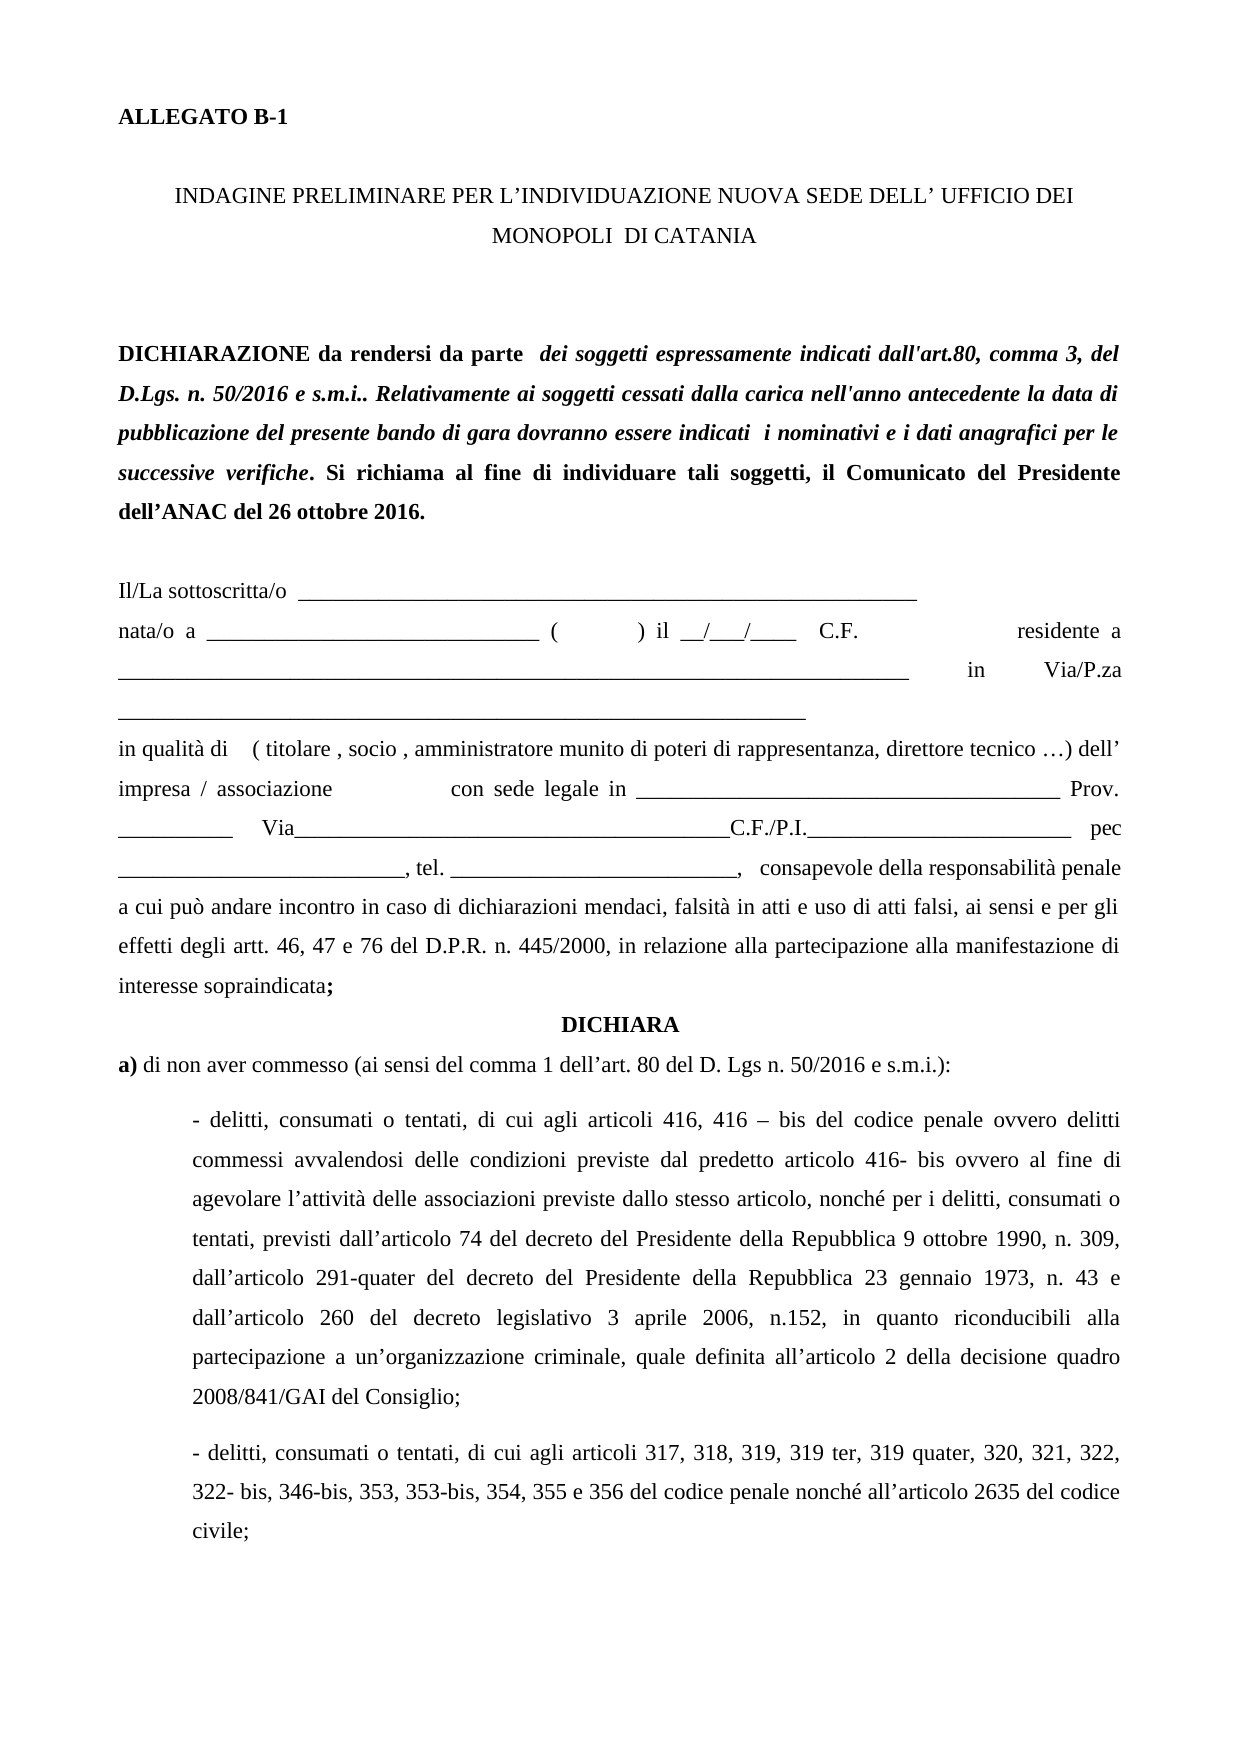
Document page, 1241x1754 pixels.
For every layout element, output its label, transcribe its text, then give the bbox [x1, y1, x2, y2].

text DICHIARAZIONE da rendersi da parte dei soggetti espressamente indicati dall'art.80, comma 3, del D.Lgs. n. 50/2016 e s.m.i.. Relativamente ai soggetti cessati dalla carica nell'anno antecedente la data di pubblicazione del presente bando di gara dovranno essere indicati i nominativi e i dati anagrafici per le successive verifiche. Si richiama al fine di individuare tali soggetti, il Comunicato del Presidente dell’ANAC del 26 ottobre 2016. [118, 340, 1122, 524]
text ALLEGATO B-1 [118, 103, 1130, 130]
text Il/La sottoscritta/o ______________________________________________________ [118, 577, 1122, 603]
text a) di non aver commesso (ai sensi del comma 1 dell’art. 80 del D. Lgs n. 50/2016 e s.m.i.): [118, 1051, 1122, 1077]
text in qualità di ( titolare , socio , amministratore munito di poteri di rappresentanza, direttore tecnico …) dell’ impresa / associazione con sede legale in _____________________________________ Prov. __________ Via______________________________________C.F./P.I._______________________ pec _________________________, tel. _________________________, consapevole della responsabilità penale a cui può andare incontro in caso di dichiarazioni mendaci, falsità in atti e uso di atti falsi, ai sensi e per gli effetti degli artt. 46, 47 e 76 del D.P.R. n. 445/2000, in relazione alla partecipazione alla manifestazione di interesse sopraindicata; [118, 735, 1122, 998]
text - delitti, consumati o tentati, di cui agli articoli 416, 416 – bis del codice penale ovvero delitti commessi avvalendosi delle condizioni previste dal predetto articolo 416- bis ovvero al fine di agevolare l’attività delle associazioni previste dallo stesso articolo, nonché per i delitti, consumati o tentati, previsti dall’articolo 74 del decreto del Presidente della Repubblica 9 ottobre 1990, n. 309, dall’articolo 291-quater del decreto del Presidente della Repubblica 23 gennaio 1973, n. 43 e dall’articolo 260 del decreto legislativo 3 aprile 2006, n.152, in quanto riconducibili alla partecipazione a un’organizzazione criminale, quale definita all’articolo 2 della decisione quadro 2008/841/GAI del Consiglio; [192, 1107, 1122, 1409]
text nata/o a _____________________________ ( ) il __/___/____ C.F. residente a _____________________________________________________________________ in Via/P.za ____________________________________________________________ [118, 617, 1122, 722]
text DICHIARA [118, 1011, 1122, 1038]
text INDAGINE PRELIMINARE PER L’INDIVIDUAZIONE NUOVA SEDE DELL’ UFFICIO DEI MONOPOLI DI CATANIA [118, 182, 1130, 248]
text - delitti, consumati o tentati, di cui agli articoli 317, 318, 319, 319 ter, 319 quater, 320, 321, 322, 322- bis, 346-bis, 353, 353-bis, 354, 355 e 356 del codice penale nonché all’articolo 2635 del codice civile; [192, 1438, 1122, 1544]
